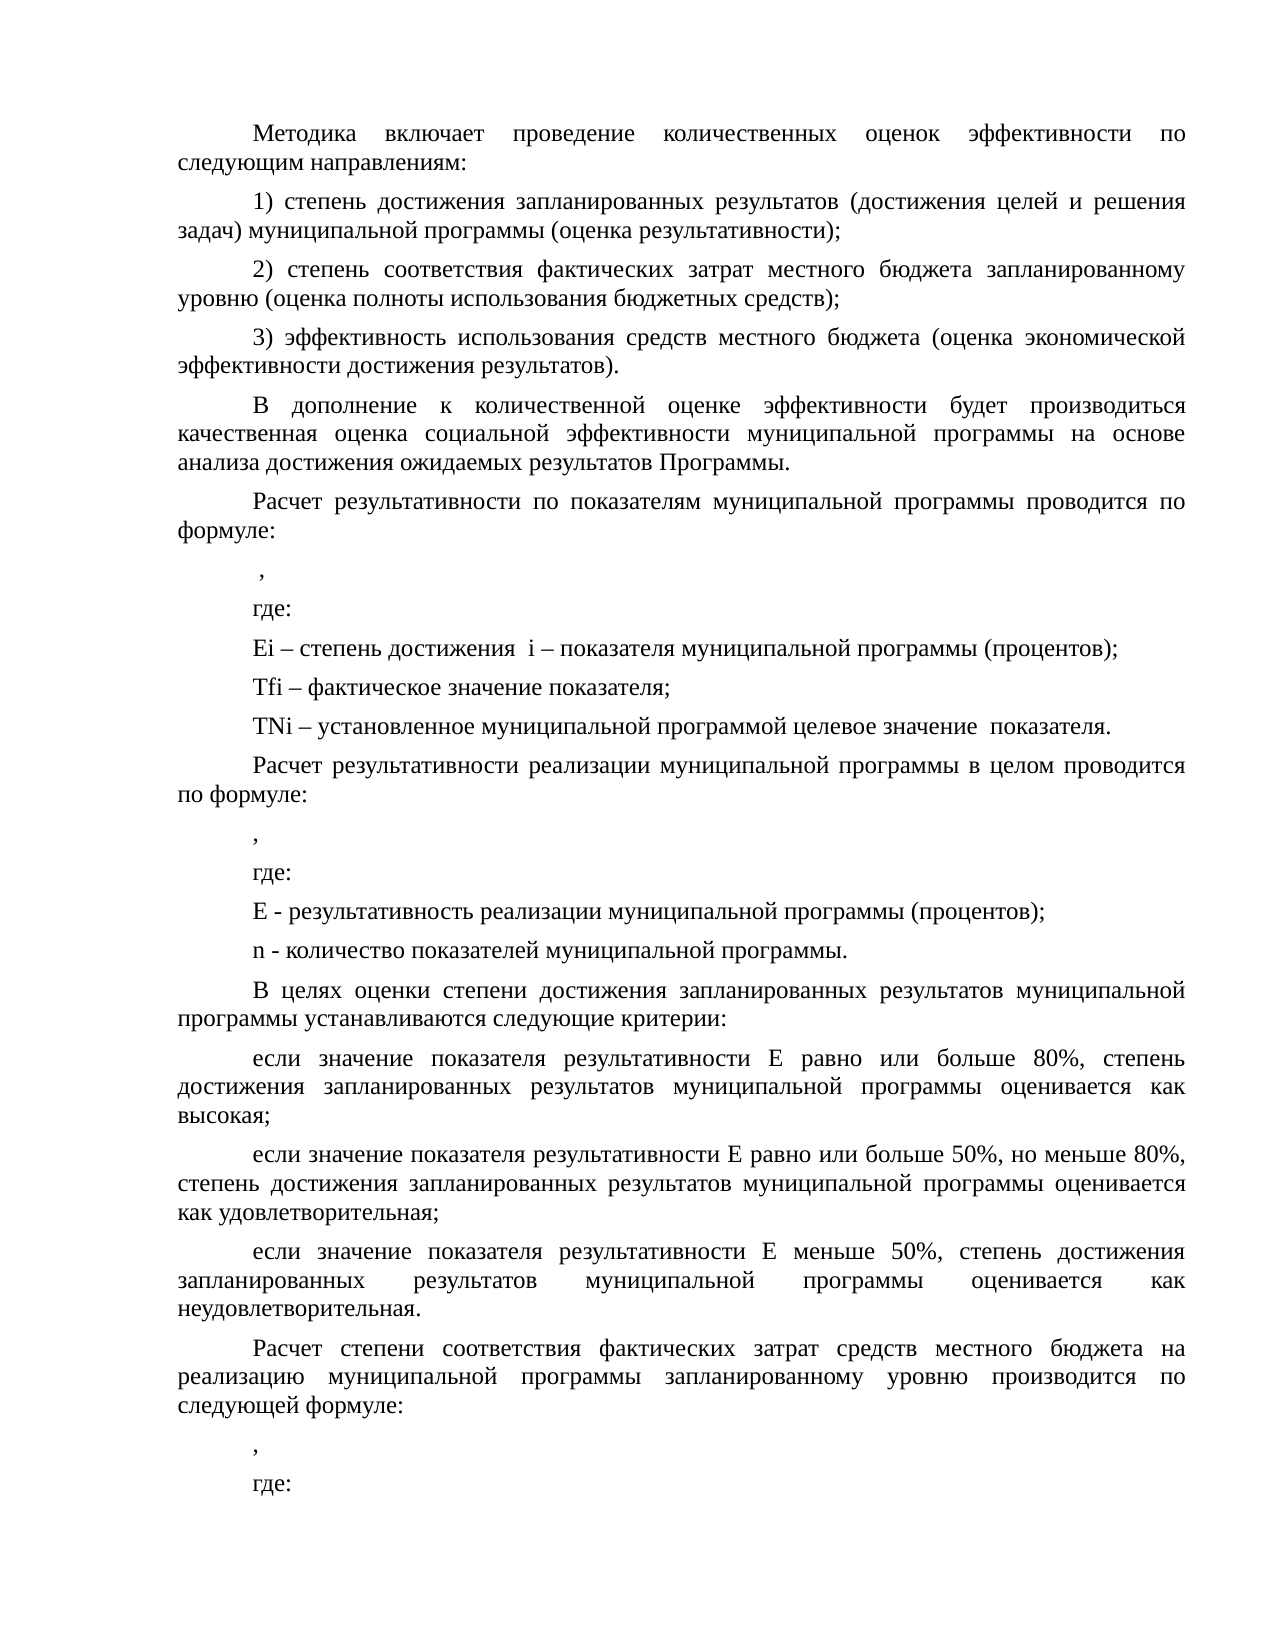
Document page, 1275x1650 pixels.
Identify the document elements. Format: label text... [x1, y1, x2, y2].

text 2) степень соответствия фактических затрат местного бюджета запланированному уровню (оценка полноты использования бюджетных средств); [177, 254, 1186, 311]
text Расчет результативности по показателям муниципальной программы проводится по формуле: [177, 486, 1186, 544]
text TNi – установленное муниципальной программой целевое значение показателя. [177, 711, 1186, 740]
text В дополнение к количественной оценке эффективности будет производиться качественная оценка социальной эффективности муниципальной программы на основе анализа достижения ожидаемых результатов Программы. [177, 390, 1186, 476]
text E - результативность реализации муниципальной программы (процентов); [177, 896, 1186, 925]
text Расчет результативности реализации муниципальной программы в целом проводится по формуле: [177, 750, 1186, 808]
text Tfi – фактическое значение показателя; [177, 672, 1186, 701]
text Расчет степени соответствия фактических затрат средств местного бюджета на реализацию муниципальной программы запланированному уровню производится по следующей формуле: [177, 1333, 1186, 1419]
text если значение показателя результативности E меньше 50%, степень достижения запланированных результатов муниципальной программы оценивается как неудовлетворительная. [177, 1236, 1186, 1322]
text Ei – степень достижения i – показателя муниципальной программы (процентов); [177, 633, 1186, 661]
text n - количество показателей муниципальной программы. [177, 936, 1186, 964]
text где: [177, 1468, 1186, 1497]
text В целях оценки степени достижения запланированных результатов муниципальной программы устанавливаются следующие критерии: [177, 975, 1186, 1032]
text если значение показателя результативности E равно или больше 50%, но меньше 80%, степень достижения запланированных результатов муниципальной программы оценивается как удовлетворительная; [177, 1139, 1186, 1226]
text где: [177, 593, 1186, 622]
text , [177, 1429, 1186, 1458]
text Методика включает проведение количественных оценок эффективности по следующим направлениям: [177, 118, 1186, 176]
text , [177, 554, 1186, 583]
text 3) эффективность использования средств местного бюджета (оценка экономической эффективности достижения результатов). [177, 322, 1186, 379]
text 1) степень достижения запланированных результатов (достижения целей и решения задач) муниципальной программы (оценка результативности); [177, 186, 1186, 243]
text если значение показателя результативности E равно или больше 80%, степень достижения запланированных результатов муниципальной программы оценивается как высокая; [177, 1043, 1186, 1129]
text где: [177, 857, 1186, 886]
text , [177, 818, 1186, 847]
